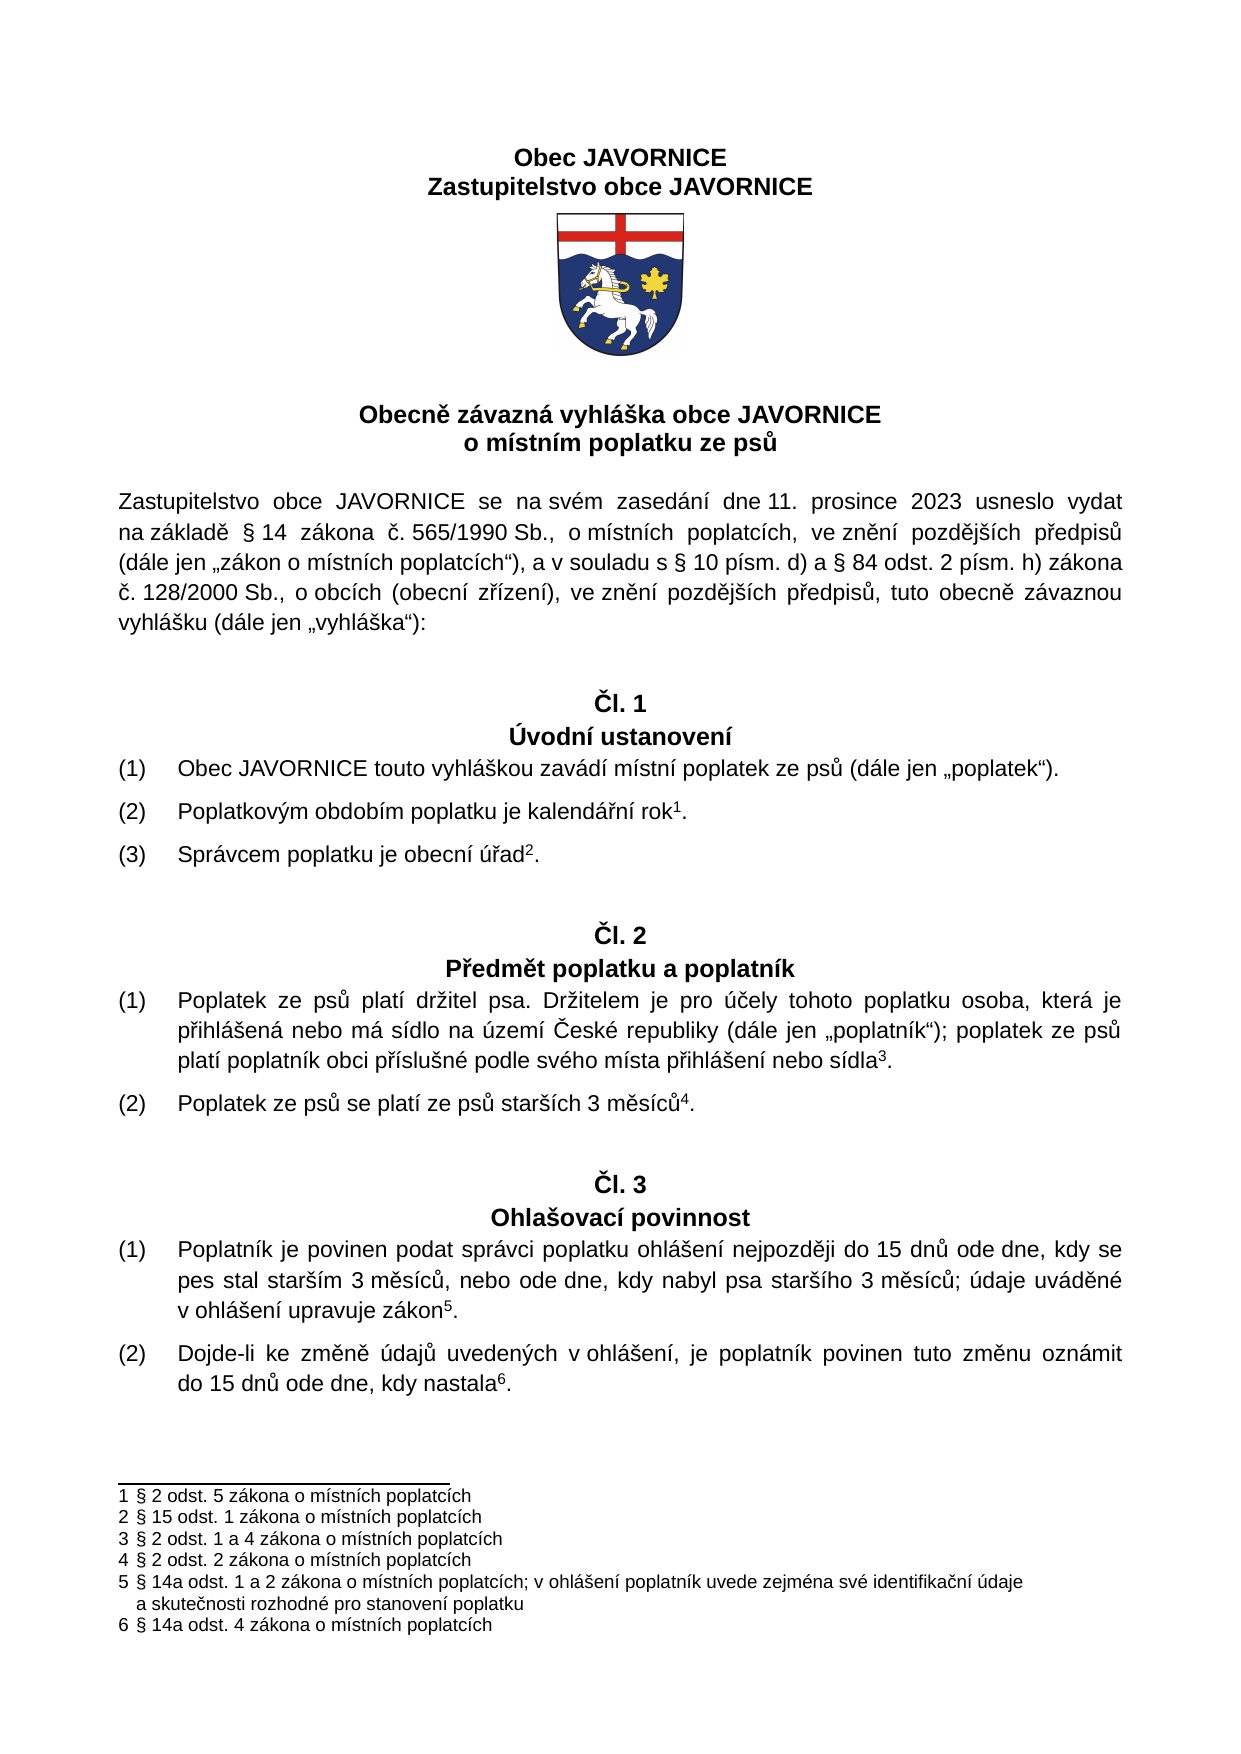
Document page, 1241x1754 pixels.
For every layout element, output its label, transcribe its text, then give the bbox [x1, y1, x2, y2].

list § 2 odst. 5 zákona o místních poplatcích [118, 1484, 1122, 1506]
subtitle Čl. 1 Úvodní ustanovení [118, 689, 1122, 751]
list Správcem poplatku je obecní úřad. [118, 841, 1122, 867]
subtitle Obecně závazná vyhláška obce JAVORNICE o místním poplatku ze psů [118, 399, 1122, 457]
list Poplatník je povinen podat správci poplatku ohlášení nejpozději do 15 dnů ode dne, kdy se pes stal starším 3 měsíců, nebo ode dne, kdy nabyl psa staršího 3 měsíců; údaje uváděné v ohlášení upravuje zákon. [118, 1236, 1122, 1323]
list § 15 odst. 1 zákona o místních poplatcích [118, 1506, 1122, 1528]
subtitle Čl. 3 Ohlašovací povinnost [118, 1170, 1122, 1232]
list § 2 odst. 2 zákona o místních poplatcích [118, 1549, 1122, 1571]
text Obec JAVORNICE Zastupitelstvo obce JAVORNICE [118, 143, 1122, 201]
subtitle Čl. 2 Předmět poplatku a poplatník [118, 921, 1122, 983]
list Dojde-li ke změně údajů uvedených v ohlášení, je poplatník povinen tuto změnu oznámit do 15 dnů ode dne, kdy nastala. [118, 1339, 1122, 1396]
text Zastupitelstvo obce JAVORNICE se na svém zasedání dne 11. prosince 2023 usneslo vydat na základě § 14 zákona č. 565/1990 Sb., o místních poplatcích, ve znění pozdějších předpisů (dále jen „zákon o místních poplatcích“), a v souladu s § 10 písm. d) a § 84 odst. 2 písm. h) zákona č. 128/2000 Sb., o obcích (obecní zřízení), ve znění pozdějších předpisů, tuto obecně závaznou vyhlášku (dále jen „vyhláška“): [118, 488, 1122, 636]
list Obec JAVORNICE touto vyhláškou zavádí místní poplatek ze psů (dále jen „poplatek“). [118, 755, 1122, 782]
list § 14a odst. 4 zákona o místních poplatcích [118, 1614, 1122, 1635]
list Poplatek ze psů platí držitel psa. Držitelem je pro účely tohoto poplatku osoba, která je přihlášená nebo má sídlo na území České republiky (dále jen „poplatník“); poplatek ze psů platí poplatník obci příslušné podle svého místa přihlášení nebo sídla. [118, 987, 1122, 1074]
list Poplatkovým obdobím poplatku je kalendářní rok. [118, 798, 1122, 824]
list § 14a odst. 1 a 2 zákona o místních poplatcích; v ohlášení poplatník uvede zejména své identifikační údaje a skutečnosti rozhodné pro stanovení poplatku [118, 1571, 1122, 1614]
list Poplatek ze psů se platí ze psů starších 3 měsíců. [118, 1090, 1122, 1117]
list § 2 odst. 1 a 4 zákona o místních poplatcích [118, 1528, 1122, 1549]
